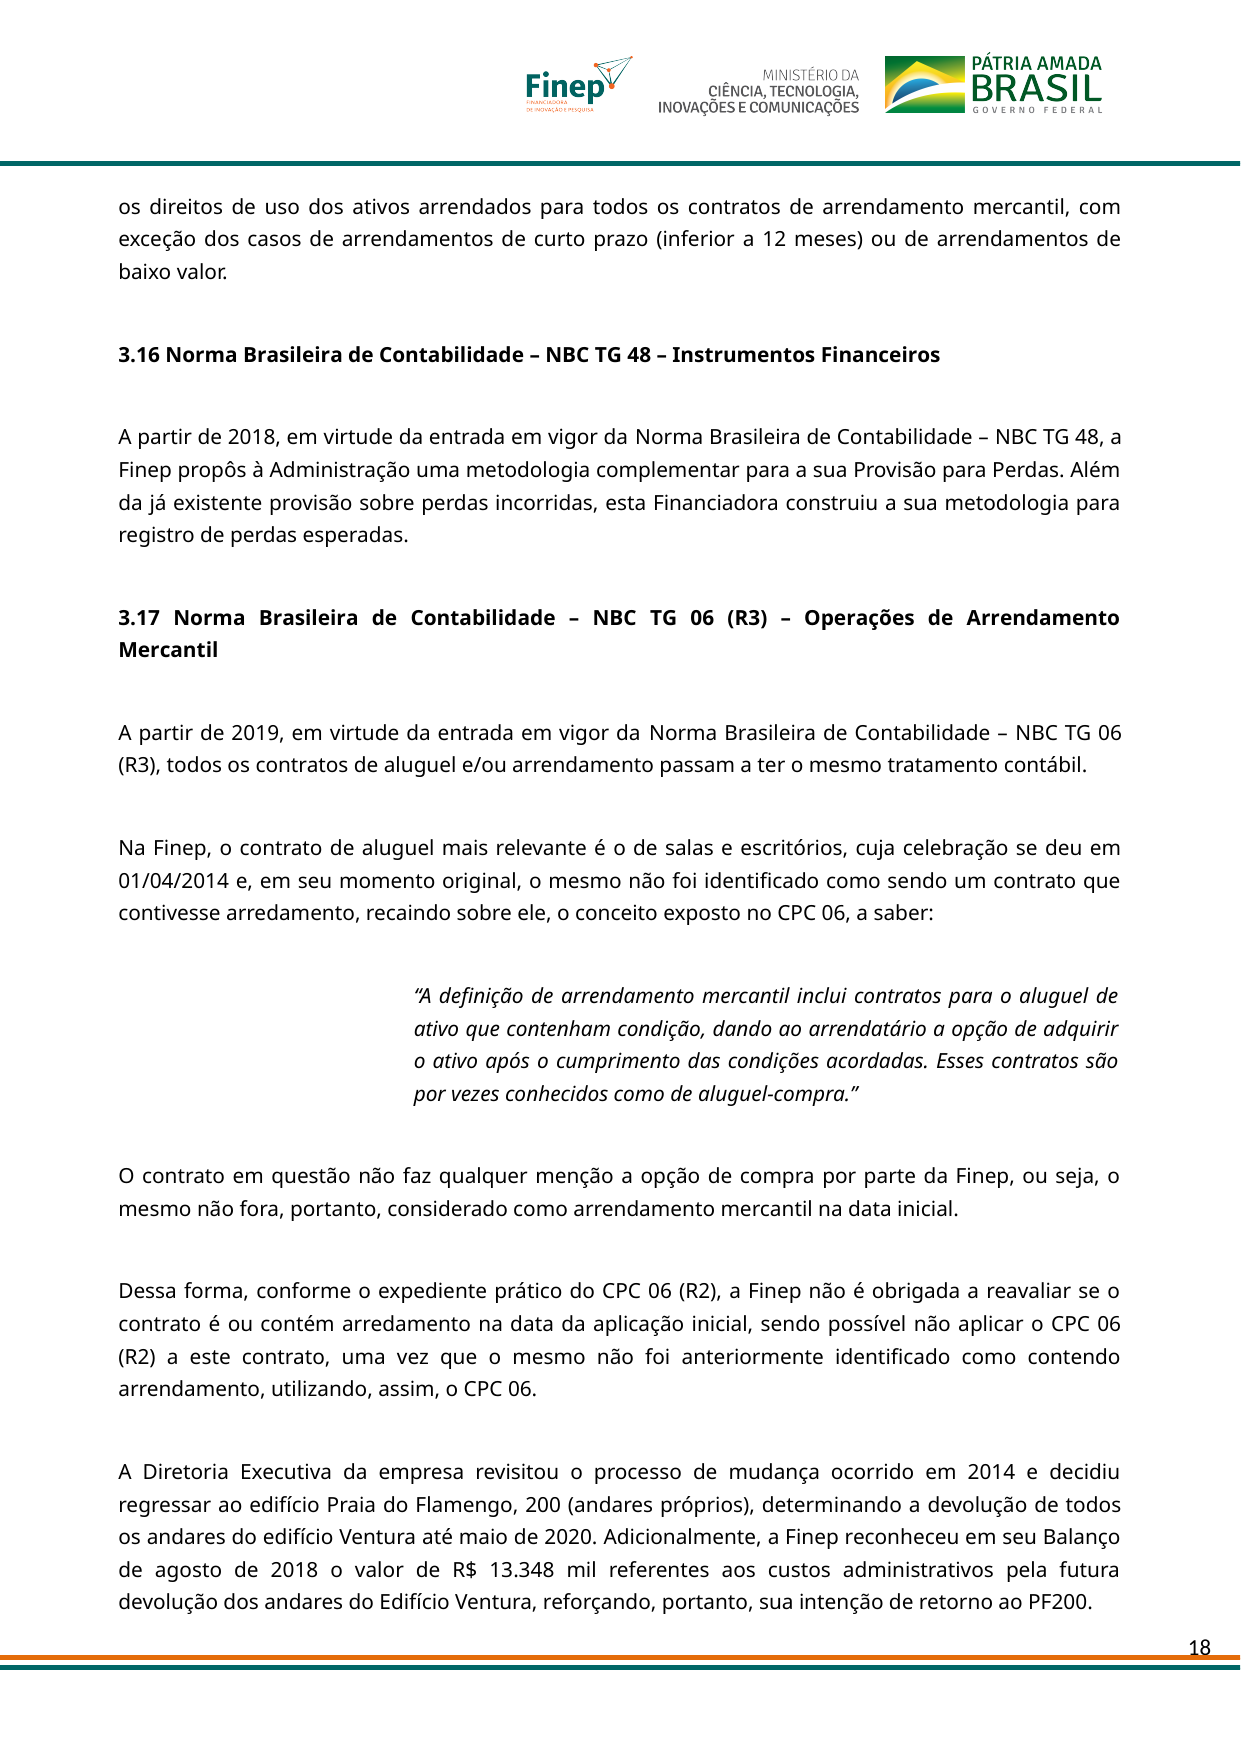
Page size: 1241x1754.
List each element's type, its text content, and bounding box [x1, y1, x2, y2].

subtitle 3.16 Norma Brasileira de Contabilidade – NBC TG 48 – Instrumentos Financeiros [118, 340, 1122, 368]
text A partir de 2019, em virtude da entrada em vigor da Norma Brasileira de Contabilidade – NBC TG 06 (R3), todos os contratos de aluguel e/ou arrendamento passam a ter o mesmo tratamento contábil. [118, 718, 1122, 779]
text os direitos de uso dos ativos arrendados para todos os contratos de arrendamento mercantil, com exceção dos casos de arrendamentos de curto prazo (inferior a 12 meses) ou de arrendamentos de baixo valor. [118, 192, 1122, 286]
text O contrato em questão não faz qualquer menção a opção de compra por parte da Finep, ou seja, o mesmo não fora, portanto, considerado como arrendamento mercantil na data inicial. [118, 1161, 1122, 1222]
text A partir de 2018, em virtude da entrada em vigor da Norma Brasileira de Contabilidade – NBC TG 48, a Finep propôs à Administração uma metodologia complementar para a sua Provisão para Perdas. Além da já existente provisão sobre perdas incorridas, esta Financiadora construiu a sua metodologia para registro de perdas esperadas. [118, 422, 1122, 549]
text A Diretoria Executiva da empresa revisitou o processo de mudança ocorrido em 2014 e decidiu regressar ao edifício Praia do Flamengo, 200 (andares próprios), determinando a devolução de todos os andares do edifício Ventura até maio de 2020. Adicionalmente, a Finep reconheceu em seu Balanço de agosto de 2018 o valor de R$ 13.348 mil referentes aos custos administrativos pela futura devolução dos andares do Edifício Ventura, reforçando, portanto, sua intenção de retorno ao PF200. [118, 1457, 1122, 1616]
text “A definição de arrendamento mercantil inclui contratos para o aluguel de ativo que contenham condição, dando ao arrendatário a opção de adquirir o ativo após o cumprimento das condições acordadas. Esses contratos são por vezes conhecidos como de aluguel-compra.” [413, 981, 1122, 1107]
subtitle 3.17 Norma Brasileira de Contabilidade – NBC TG 06 (R3) – Operações de Arrendamento Mercantil [118, 603, 1122, 664]
text Na Finep, o contrato de aluguel mais relevante é o de salas e escritórios, cuja celebração se deu em 01/04/2014 e, em seu momento original, o mesmo não foi identificado como sendo um contrato que contivesse arredamento, recaindo sobre ele, o conceito exposto no CPC 06, a saber: [118, 833, 1122, 927]
text Dessa forma, conforme o expediente prático do CPC 06 (R2), a Finep não é obrigada a reavaliar se o contrato é ou contém arredamento na data da aplicação inicial, sendo possível não aplicar o CPC 06 (R2) a este contrato, uma vez que o mesmo não foi anteriormente identificado como contendo arrendamento, utilizando, assim, o CPC 06. [118, 1277, 1122, 1403]
